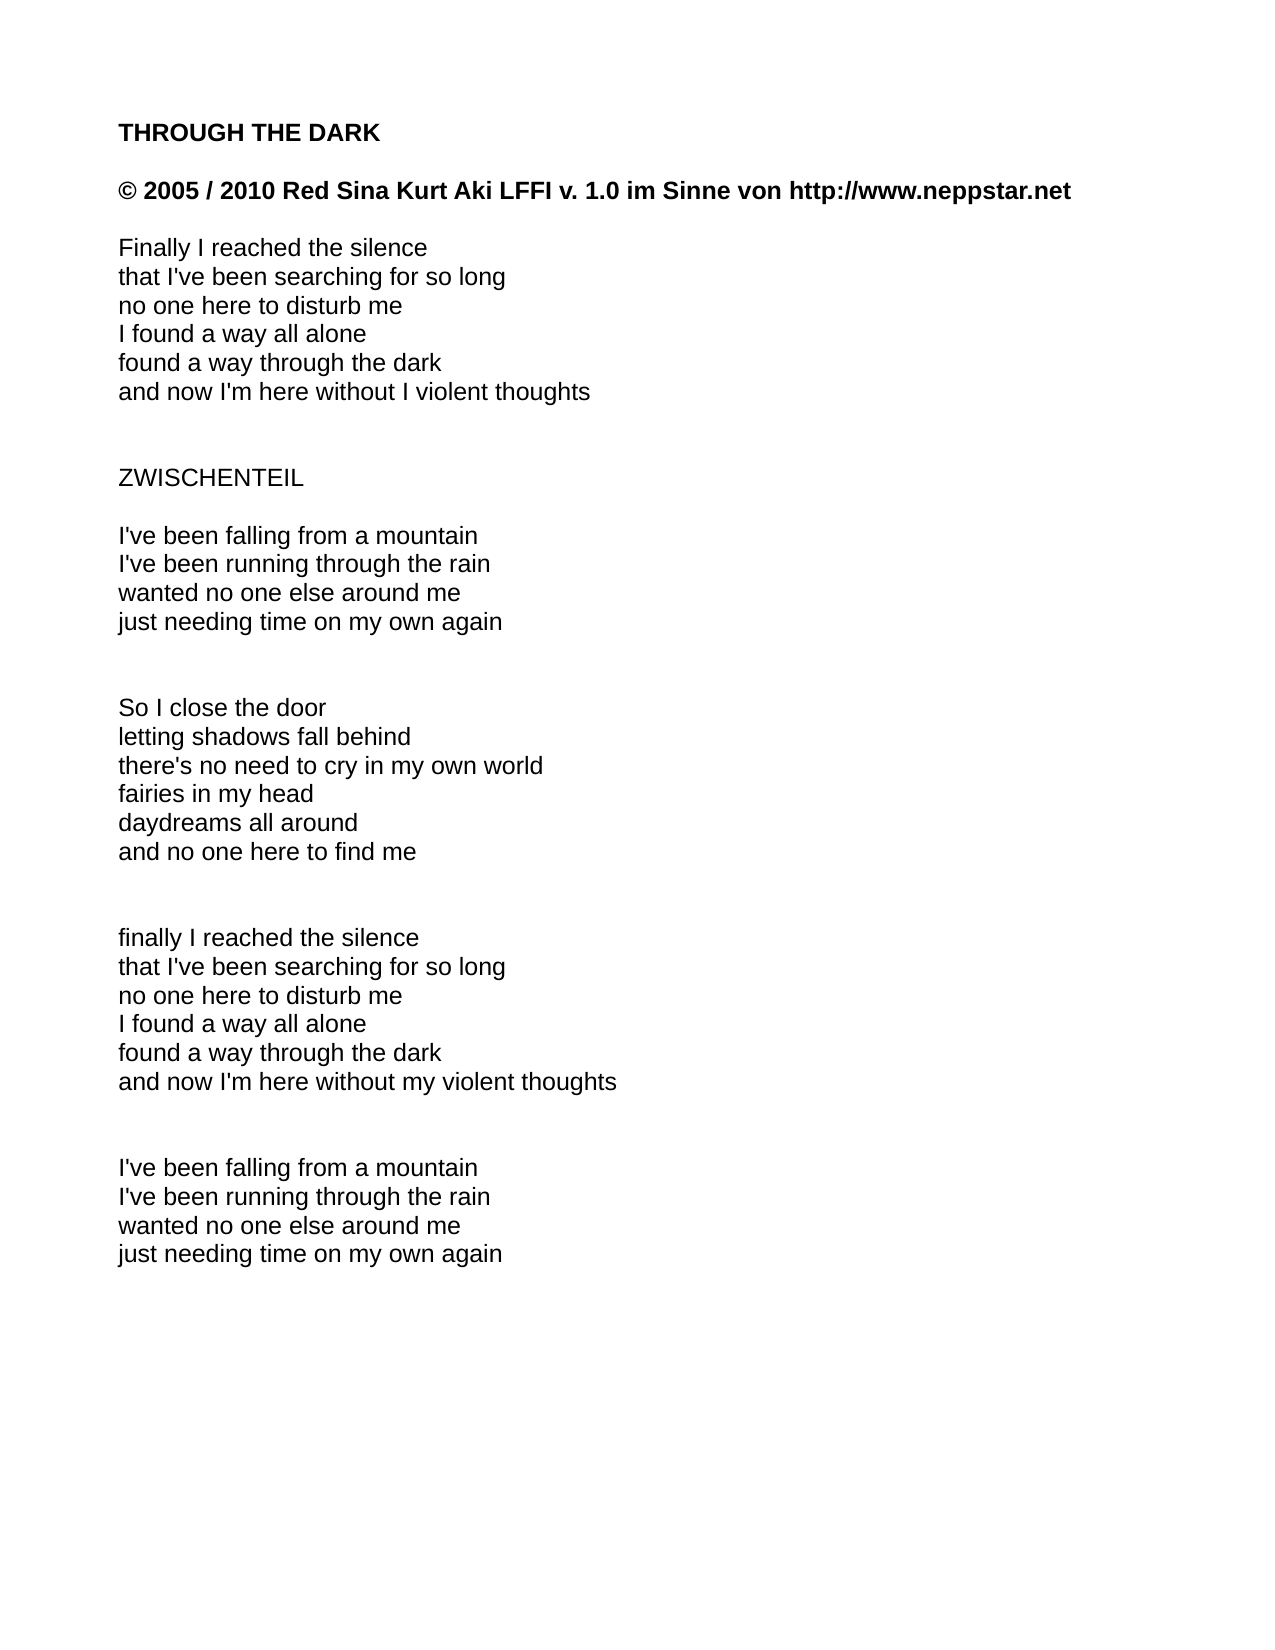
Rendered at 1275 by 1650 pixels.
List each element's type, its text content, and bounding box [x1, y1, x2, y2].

text there's no need to cry in my own world [118, 751, 1157, 779]
text just needing time on my own again [118, 1239, 1157, 1268]
text letting shadows fall behind [118, 722, 1157, 751]
text finally I reached the silence [118, 923, 1157, 952]
text wanted no one else around me [118, 578, 1157, 607]
text I found a way all alone [118, 1009, 1157, 1038]
text So I close the door [118, 693, 1157, 722]
text THROUGH THE DARK [118, 118, 1157, 147]
text fairies in my head [118, 779, 1157, 808]
text wanted no one else around me [118, 1211, 1157, 1239]
text I've been falling from a mountain [118, 521, 1157, 549]
text no one here to disturb me [118, 981, 1157, 1009]
text just needing time on my own again [118, 607, 1157, 636]
text Finally I reached the silence [118, 233, 1157, 262]
text and no one here to find me [118, 837, 1157, 866]
text I've been running through the rain [118, 1182, 1157, 1211]
text daydreams all around [118, 808, 1157, 837]
text © 2005 / 2010 Red Sina Kurt Aki LFFI v. 1.0 im Sinne von http://www.neppstar.net [118, 176, 1157, 204]
text found a way through the dark [118, 348, 1157, 377]
text I've been falling from a mountain [118, 1153, 1157, 1182]
text I found a way all alone [118, 319, 1157, 348]
text and now I'm here without I violent thoughts [118, 377, 1157, 406]
text found a way through the dark [118, 1038, 1157, 1067]
text I've been running through the rain [118, 549, 1157, 578]
text and now I'm here without my violent thoughts [118, 1067, 1157, 1096]
text that I've been searching for so long [118, 952, 1157, 981]
text no one here to disturb me [118, 291, 1157, 319]
text that I've been searching for so long [118, 262, 1157, 291]
text ZWISCHENTEIL [118, 463, 1157, 492]
